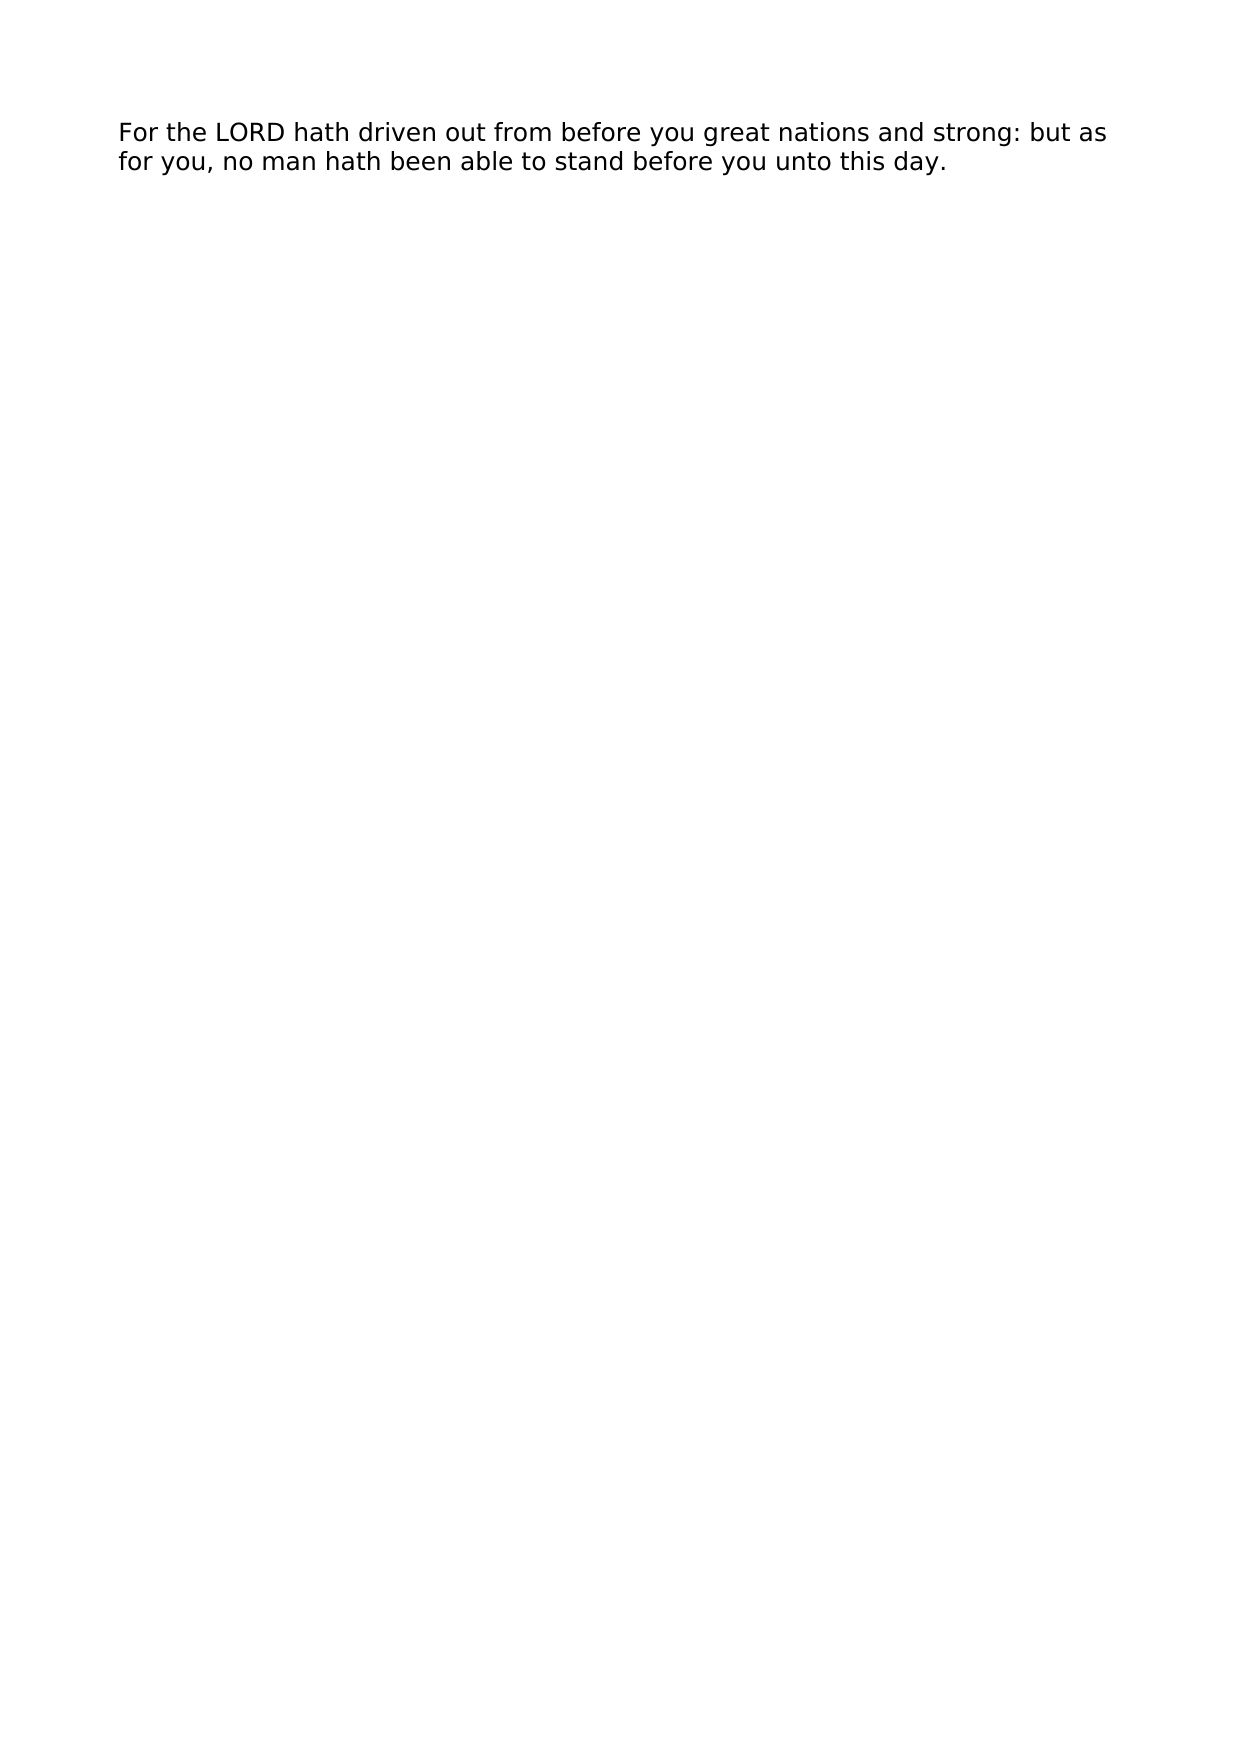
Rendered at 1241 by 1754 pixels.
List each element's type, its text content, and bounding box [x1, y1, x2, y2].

text For the LORD hath driven out from before you great nations and strong: but as for you, no man hath been able to stand before you unto this day. [118, 118, 1122, 176]
